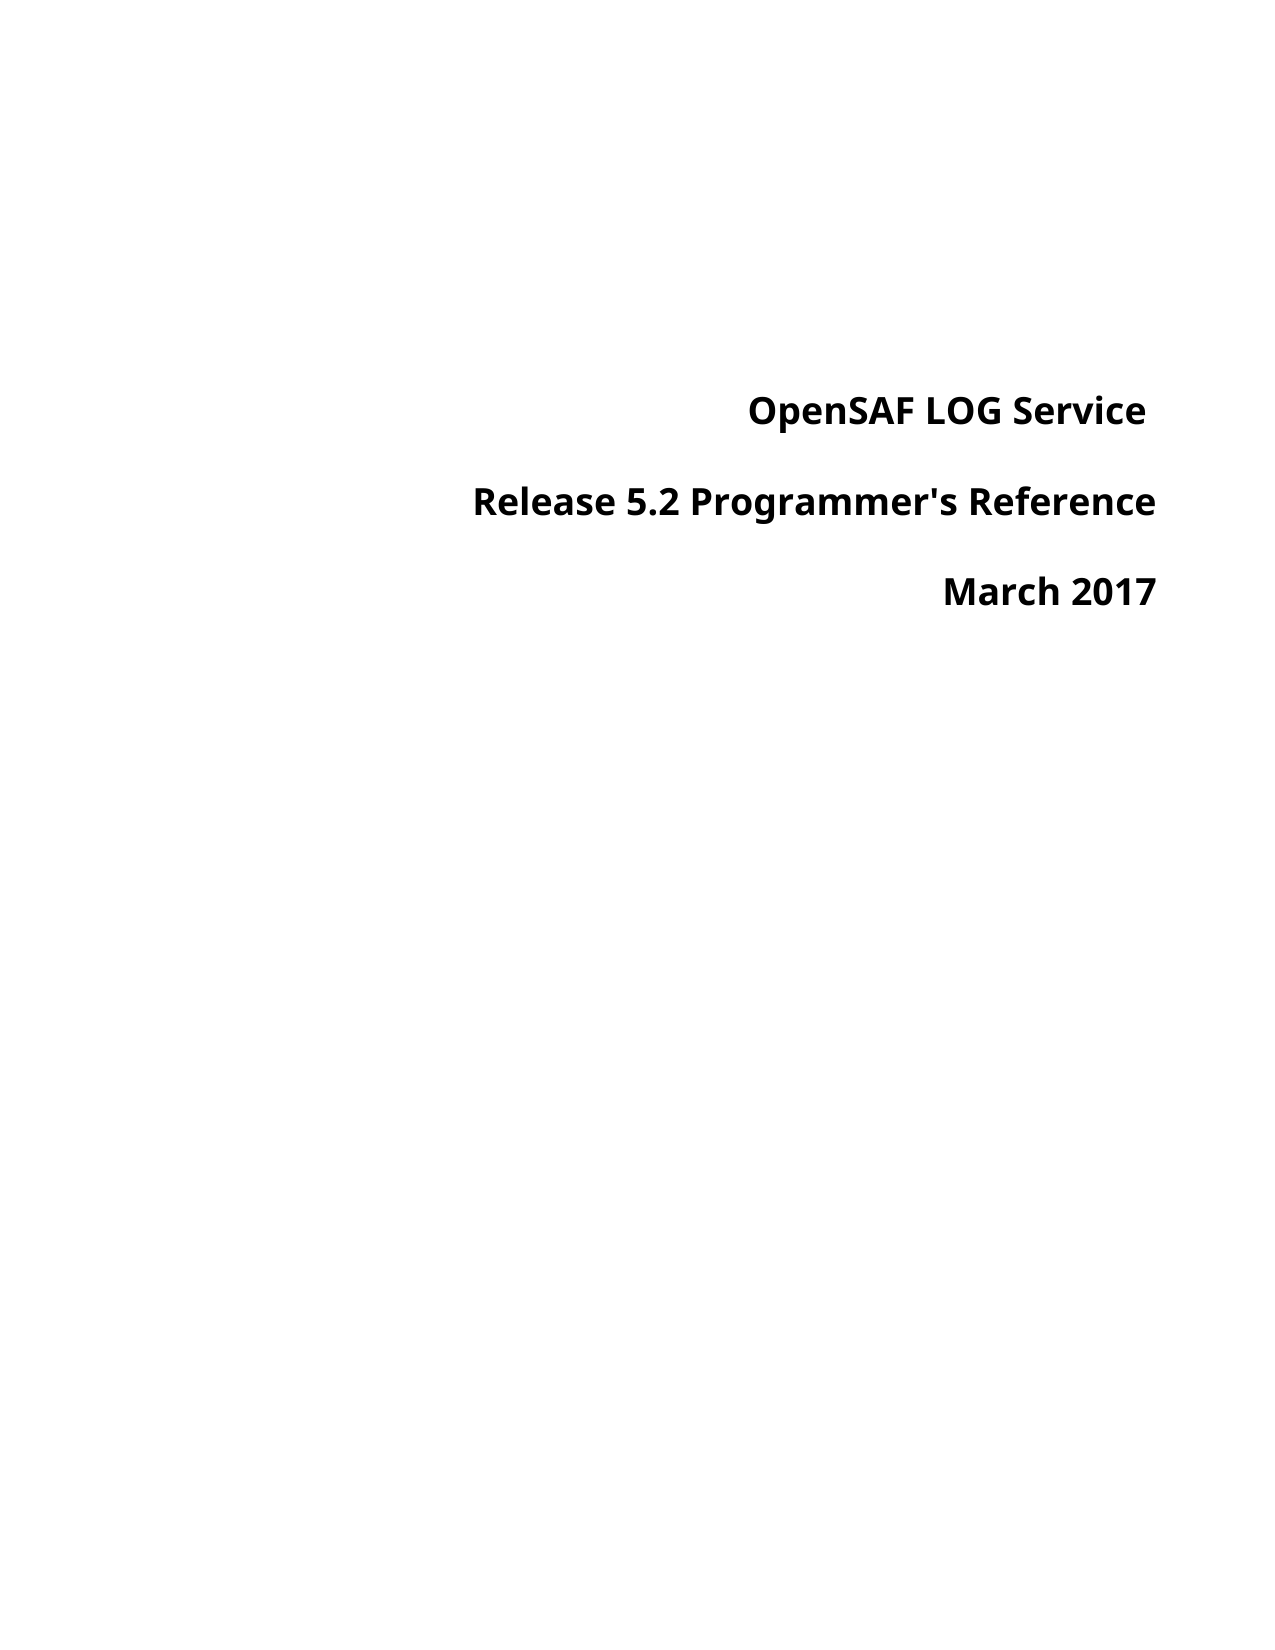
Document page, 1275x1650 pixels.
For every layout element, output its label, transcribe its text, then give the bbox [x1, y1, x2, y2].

subtitle March 2017 [206, 566, 1156, 617]
subtitle OpenSAF LOG Service [206, 384, 1156, 435]
subtitle Release 5.2 Programmer's Reference [206, 475, 1156, 526]
